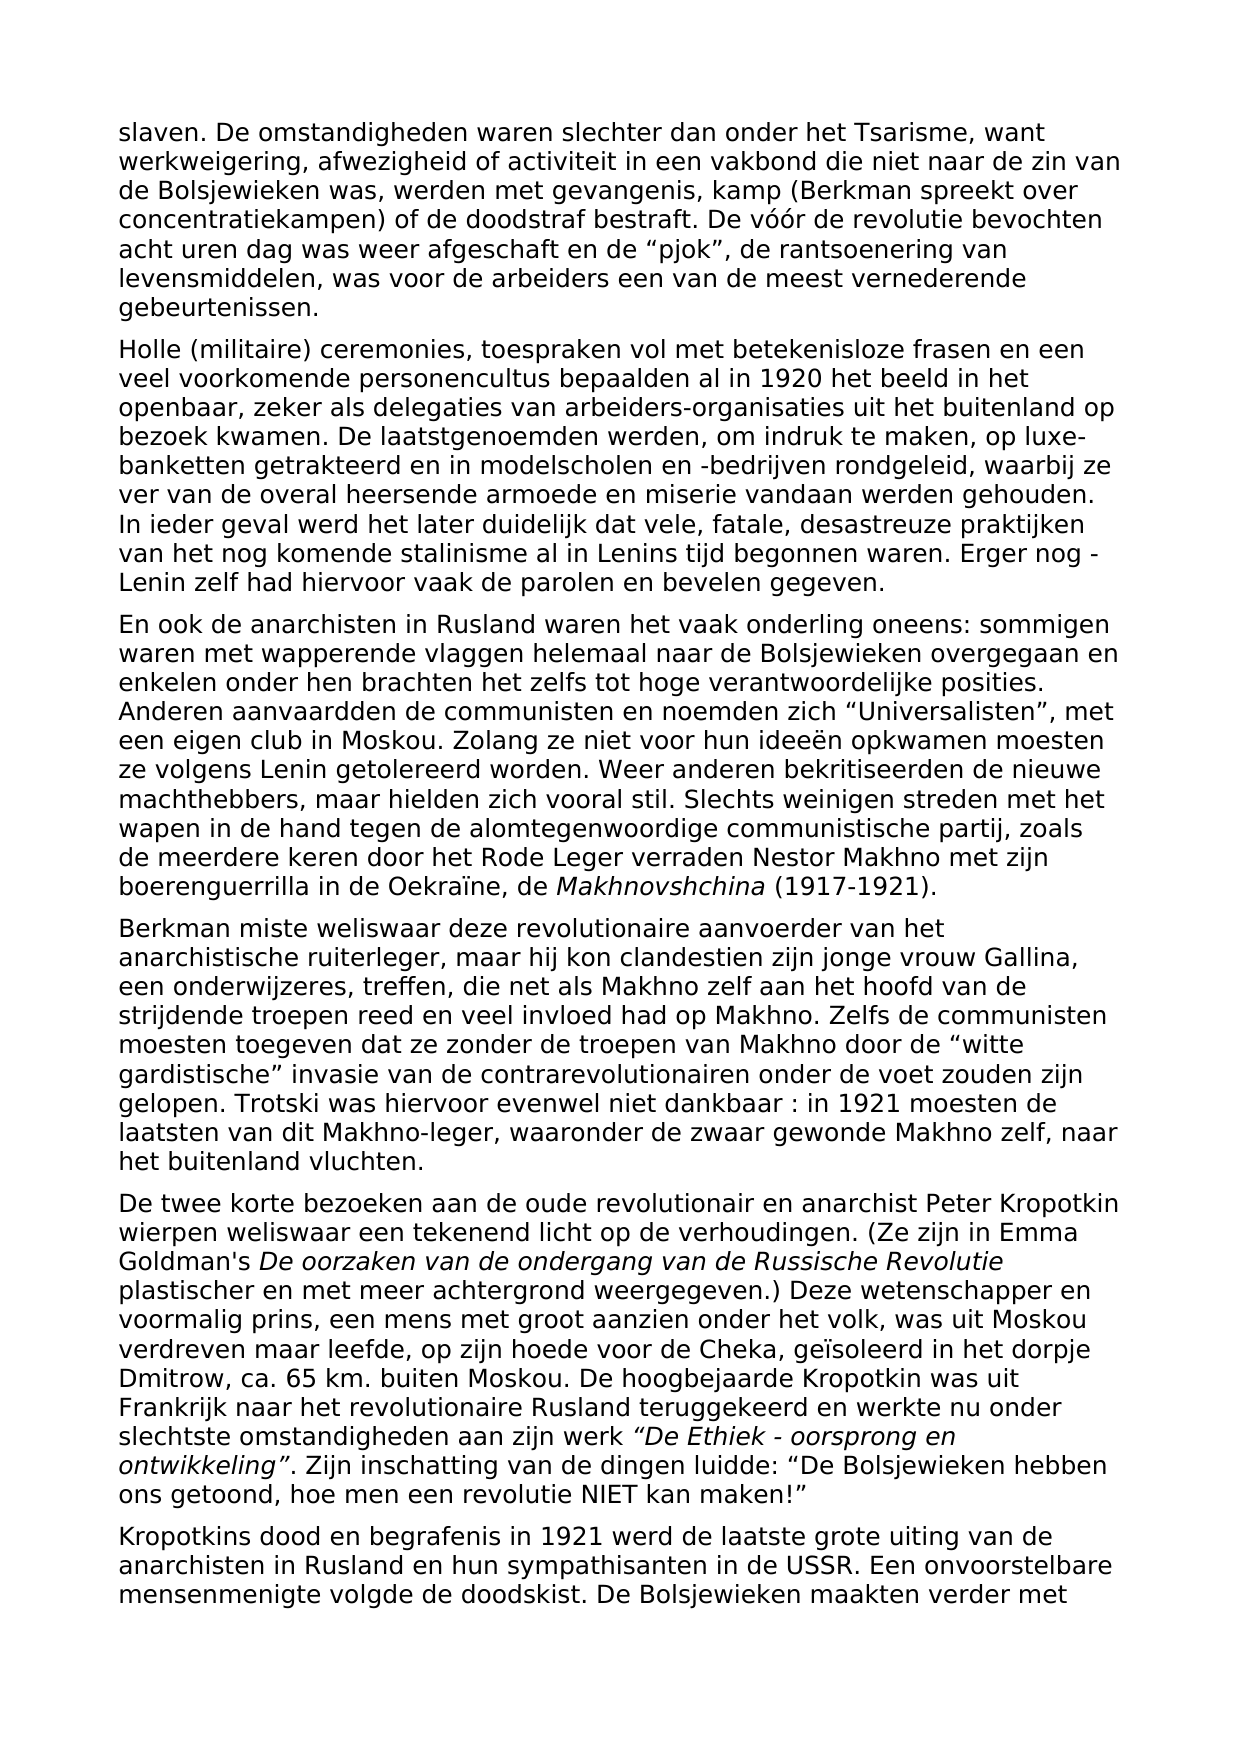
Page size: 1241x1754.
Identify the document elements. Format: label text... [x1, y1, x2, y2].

text Berkman miste weliswaar deze revolutionaire aanvoerder van het anarchistische ruiterleger, maar hij kon clandestien zijn jonge vrouw Gallina, een onderwijzeres, treffen, die net als Makhno zelf aan het hoofd van de strijdende troepen reed en veel invloed had op Makhno. Zelfs de communisten moesten toegeven dat ze zonder de troepen van Makhno door de “witte gardistische” invasie van de contrarevolutionairen onder de voet zouden zijn gelopen. Trotski was hiervoor evenwel niet dankbaar : in 1921 moesten de laatsten van dit Makhno-leger, waaronder de zwaar gewonde Makhno zelf, naar het buitenland vluchten. [118, 914, 1122, 1176]
text De twee korte bezoeken aan de oude revolutionair en anarchist Peter Kropotkin wierpen weliswaar een tekenend licht op de verhoudingen. (Ze zijn in Emma Goldman's De oorzaken van de ondergang van de Russische Revolutie plastischer en met meer achtergrond weergegeven.) Deze wetenschapper en voormalig prins, een mens met groot aanzien onder het volk, was uit Moskou verdreven maar leefde, op zijn hoede voor de Cheka, geïsoleerd in het dorpje Dmitrow, ca. 65 km. buiten Moskou. De hoogbejaarde Kropotkin was uit Frankrijk naar het revolutionaire Rusland teruggekeerd en werkte nu onder slechtste omstandigheden aan zijn werk “De Ethiek - oorsprong en ontwikkeling”. Zijn inschatting van de dingen luidde: “De Bolsjewieken hebben ons getoond, hoe men een revolutie NIET kan maken!” [118, 1189, 1122, 1510]
text En ook de anarchisten in Rusland waren het vaak onderling oneens: sommigen waren met wapperende vlaggen helemaal naar de Bolsjewieken overgegaan en enkelen onder hen brachten het zelfs tot hoge verantwoordelijke posities. Anderen aanvaardden de communisten en noemden zich “Universalisten”, met een eigen club in Moskou. Zolang ze niet voor hun ideeën opkwamen moesten ze volgens Lenin getolereerd worden. Weer anderen bekritiseerden de nieuwe machthebbers, maar hielden zich vooral stil. Slechts weinigen streden met het wapen in de hand tegen de alomtegenwoordige communistische partij, zoals de meerdere keren door het Rode Leger verraden Nestor Makhno met zijn boerenguerrilla in de Oekraïne, de Makhnovshchina (1917-1921). [118, 610, 1122, 901]
text Kropotkins dood en begrafenis in 1921 werd de laatste grote uiting van de anarchisten in Rusland en hun sympathisanten in de USSR. Een onvoorstelbare mensenmenigte volgde de doodskist. De Bolsjewieken maakten verder met [118, 1522, 1122, 1610]
text slaven. De omstandigheden waren slechter dan onder het Tsarisme, want werkweigering, afwezigheid of activiteit in een vakbond die niet naar de zin van de Bolsjewieken was, werden met gevangenis, kamp (Berkman spreekt over concentratiekampen) of de doodstraf bestraft. De vóór de revolutie bevochten acht uren dag was weer afgeschaft en de “pjok”, de rantsoenering van levensmiddelen, was voor de arbeiders een van de meest vernederende gebeurtenissen. [118, 118, 1122, 322]
text Holle (militaire) ceremonies, toespraken vol met betekenisloze frasen en een veel voorkomende personencultus bepaalden al in 1920 het beeld in het openbaar, zeker als delegaties van arbeiders-organisaties uit het buitenland op bezoek kwamen. De laatstgenoemden werden, om indruk te maken, op luxe-banketten getrakteerd en in modelscholen en -bedrijven rondgeleid, waarbij ze ver van de overal heersende armoede en miserie vandaan werden gehouden. In ieder geval werd het later duidelijk dat vele, fatale, desastreuze praktijken van het nog komende stalinisme al in Lenins tijd begonnen waren. Erger nog - Lenin zelf had hiervoor vaak de parolen en bevelen gegeven. [118, 335, 1122, 597]
